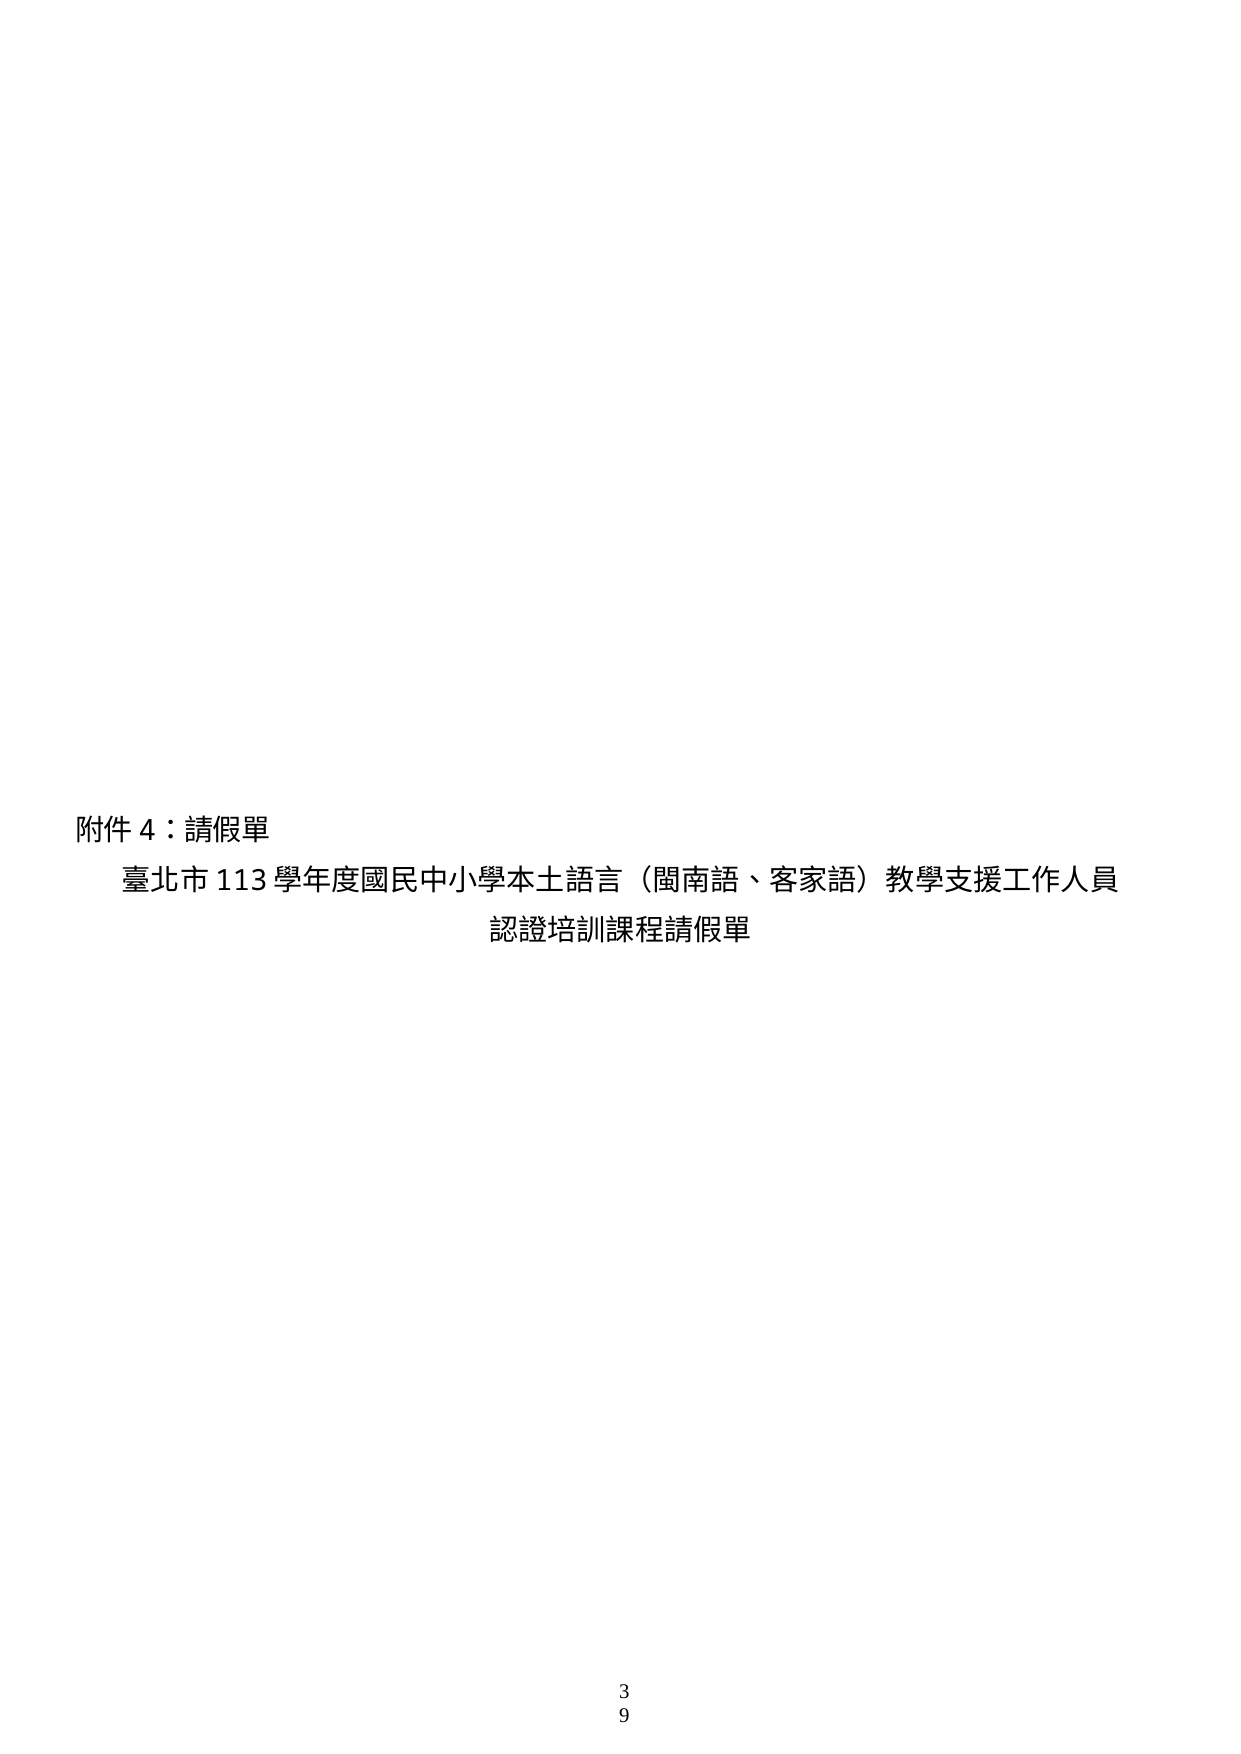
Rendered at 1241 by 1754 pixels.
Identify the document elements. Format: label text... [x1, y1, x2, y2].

text 認證培訓課程請假單 [75, 901, 1165, 951]
text 附件4：請假單 [75, 801, 1165, 851]
text 臺北市113學年度國民中小學本土語言（閩南語、客家語）教學支援工作人員 [75, 851, 1165, 901]
